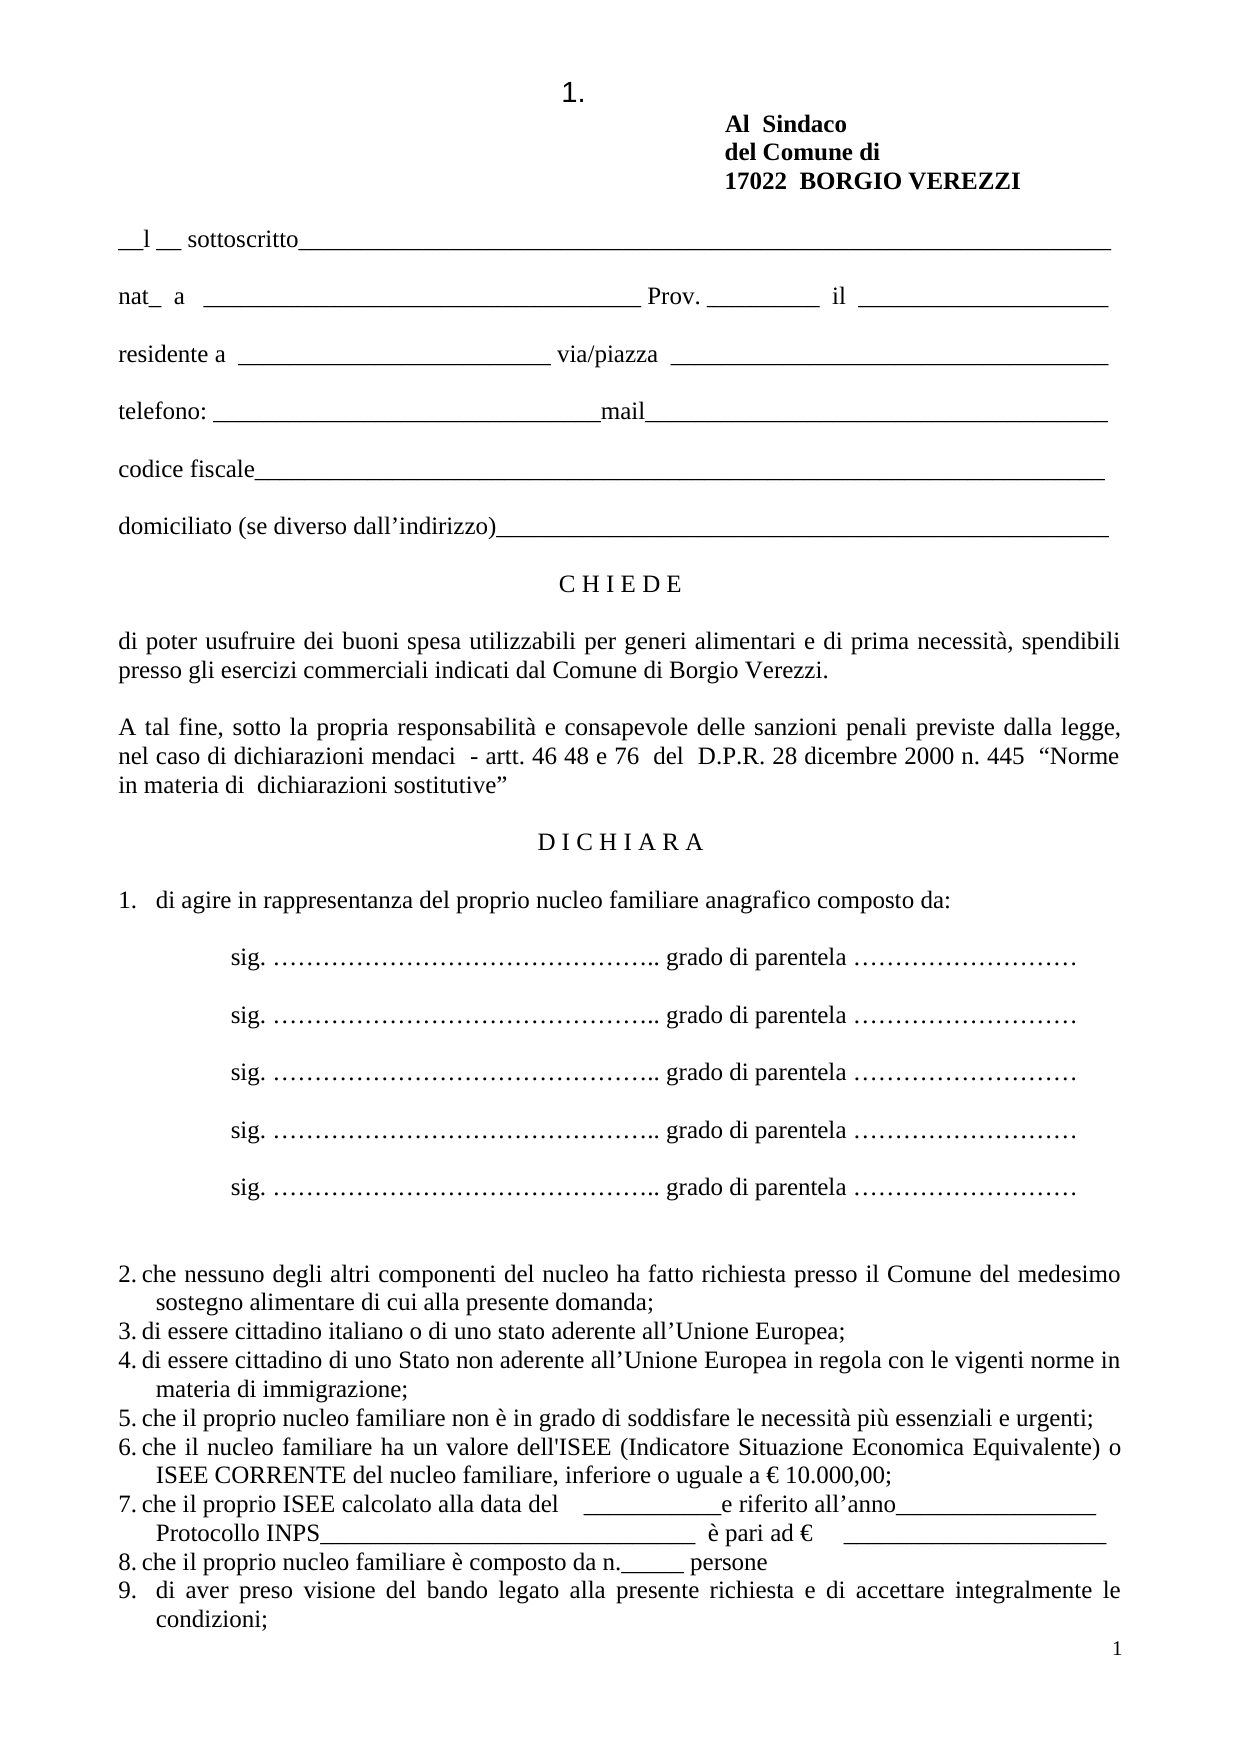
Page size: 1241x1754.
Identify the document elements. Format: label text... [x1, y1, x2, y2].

list che nessuno degli altri componenti del nucleo ha fatto richiesta presso il Comune del medesimo sostegno alimentare di cui alla presente domanda; [118, 1259, 1122, 1316]
text sig. ……………………………………….. grado di parentela ……………………… [231, 1000, 1122, 1029]
list di agire in rappresentanza del proprio nucleo familiare anagrafico composto da: [156, 885, 1122, 914]
list che il proprio nucleo familiare è composto da n._____ persone [142, 1547, 1122, 1576]
list di essere cittadino di uno Stato non aderente all’Unione Europea in regola con le vigenti norme in materia di immigrazione; [118, 1345, 1122, 1403]
list di essere cittadino italiano o di uno stato aderente all’Unione Europea; [142, 1316, 1122, 1345]
list che il proprio ISEE calcolato alla data del ___________e riferito all’anno________________ Protocollo INPS______________________________ è pari ad € _____________________ [118, 1489, 1122, 1547]
text nat_ a ___________________________________ Prov. _________ il ____________________ [118, 281, 1122, 310]
text __l __ sottoscritto_________________________________________________________________ [118, 224, 1122, 252]
text domiciliato (se diverso dall’indirizzo)_________________________________________________ [118, 511, 1122, 540]
text sig. ……………………………………….. grado di parentela ……………………… [231, 1172, 1122, 1201]
text sig. ……………………………………….. grado di parentela ……………………… [231, 942, 1122, 971]
text residente a _________________________ via/piazza ___________________________________ [118, 339, 1122, 367]
text sig. ……………………………………….. grado di parentela ……………………… [231, 1115, 1122, 1144]
list che il proprio nucleo familiare non è in grado di soddisfare le necessità più essenziali e urgenti; [142, 1403, 1122, 1432]
list che il nucleo familiare ha un valore dell'ISEE (Indicatore Situazione Economica Equivalente) o ISEE CORRENTE del nucleo familiare, inferiore o uguale a € 10.000,00; [118, 1432, 1122, 1489]
text A tal fine, sotto la propria responsabilità e consapevole delle sanzioni penali previste dalla legge, nel caso di dichiarazioni mendaci - artt. 46 48 e 76 del D.P.R. 28 dicembre 2000 n. 445 “Norme in materia di dichiarazioni sostitutive” [118, 712, 1122, 799]
text sig. ……………………………………….. grado di parentela ……………………… [231, 1057, 1122, 1086]
text telefono: _______________________________mail_____________________________________ [118, 396, 1122, 425]
text codice fiscale____________________________________________________________________ [118, 454, 1122, 482]
text del Comune di [118, 137, 1122, 166]
text di poter usufruire dei buoni spesa utilizzabili per generi alimentari e di prima necessità, spendibili presso gli esercizi commerciali indicati dal Comune di Borgio Verezzi. [118, 626, 1122, 684]
text C H I E D E [118, 569, 1122, 597]
text 17022 BORGIO VEREZZI [118, 166, 1122, 195]
list di aver preso visione del bando legato alla presente richiesta e di accettare integralmente le condizioni; [118, 1576, 1122, 1633]
text D I C H I A R A [118, 827, 1122, 856]
text Al Sindaco [118, 108, 1122, 137]
